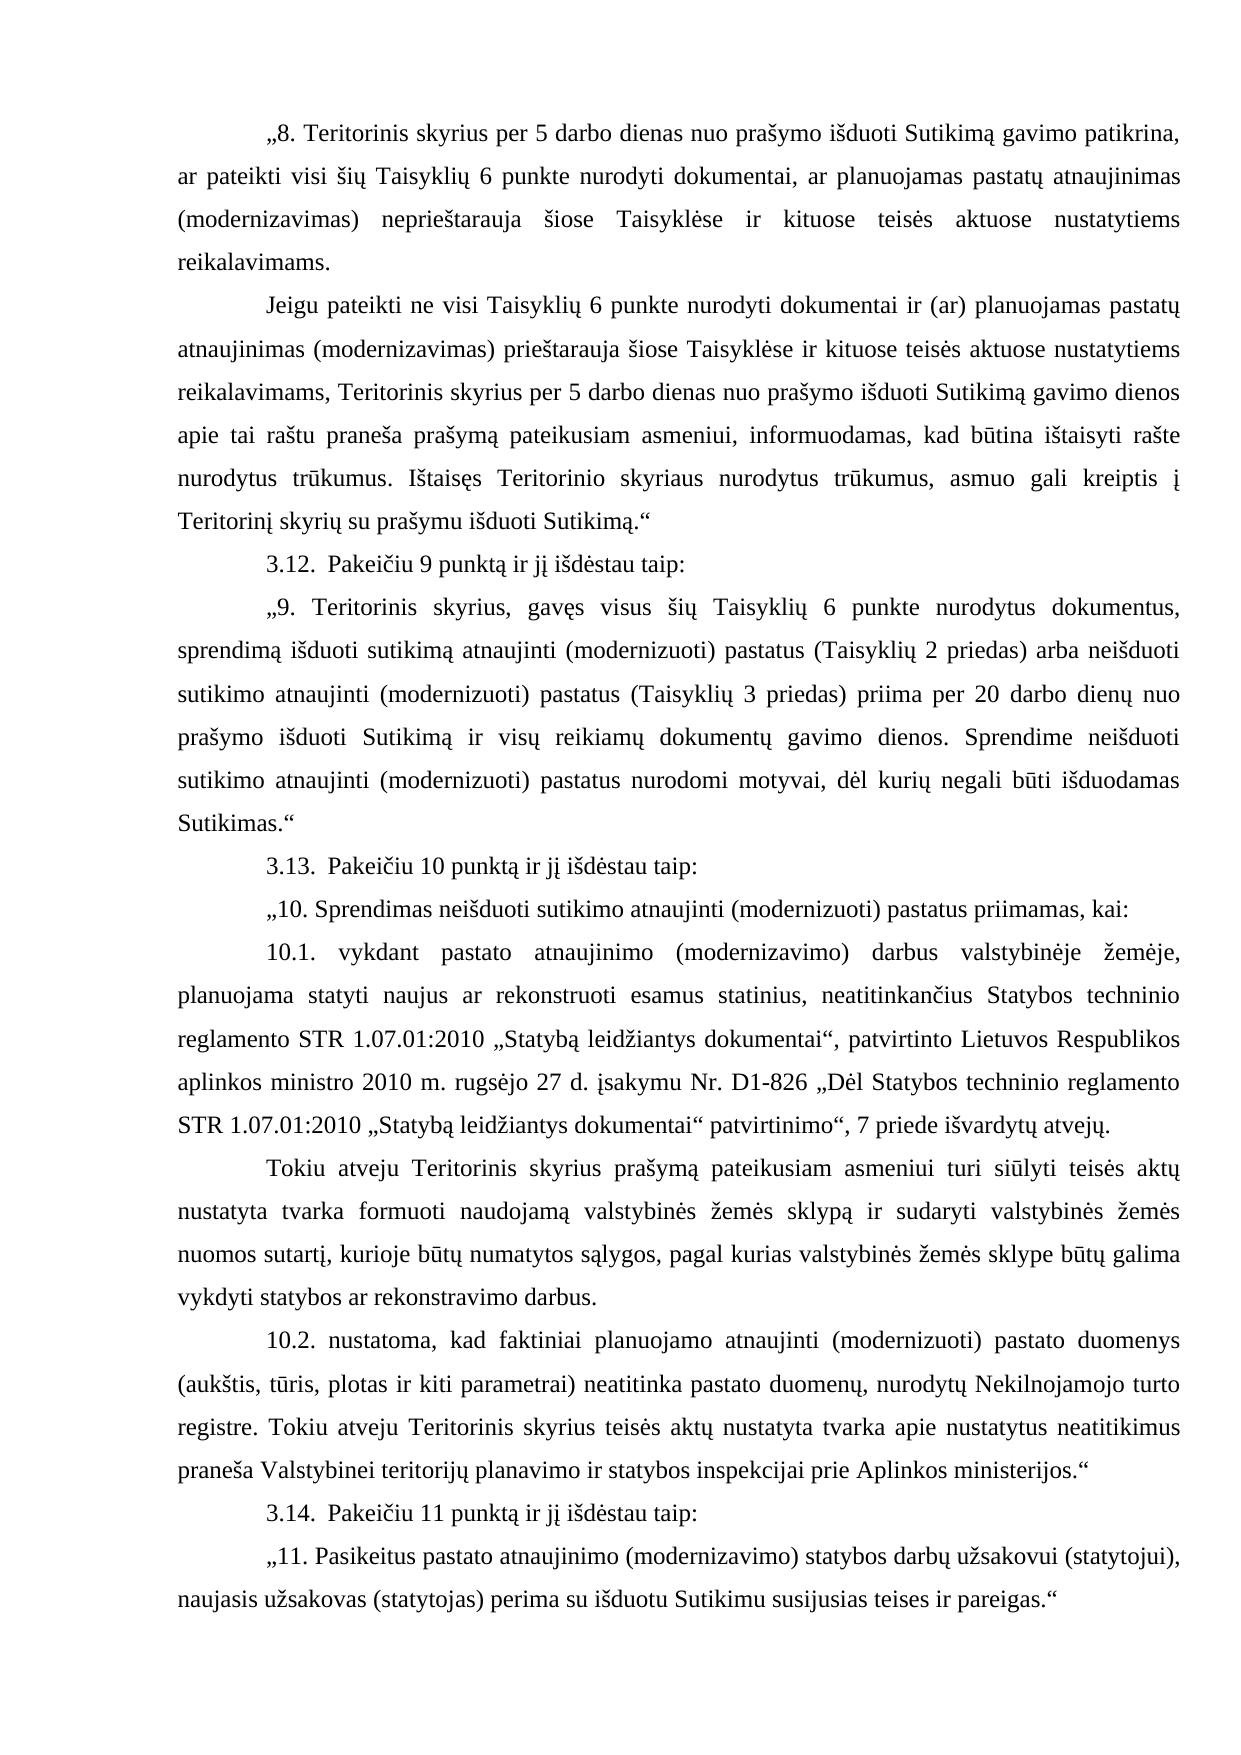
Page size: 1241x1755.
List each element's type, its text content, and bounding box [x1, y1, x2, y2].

text „11. Pasikeitus pastato atnaujinimo (modernizavimo) statybos darbų užsakovui (statytojui), naujasis užsakovas (statytojas) perima su išduotu Sutikimu susijusias teises ir pareigas.“ [177, 1541, 1181, 1613]
text „10. Sprendimas neišduoti sutikimo atnaujinti (modernizuoti) pastatus priimamas, kai: [177, 894, 1181, 923]
text Jeigu pateikti ne visi Taisyklių 6 punkte nurodyti dokumentai ir (ar) planuojamas pastatų atnaujinimas (modernizavimas) prieštarauja šiose Taisyklėse ir kituose teisės aktuose nustatytiems reikalavimams, Teritorinis skyrius per 5 darbo dienas nuo prašymo išduoti Sutikimą gavimo dienos apie tai raštu praneša prašymą pateikusiam asmeniui, informuodamas, kad būtina ištaisyti rašte nurodytus trūkumus. Ištaisęs Teritorinio skyriaus nurodytus trūkumus, asmuo gali kreiptis į Teritorinį skyrių su prašymu išduoti Sutikimą.“ [177, 291, 1181, 535]
text 3.12. Pakeičiu 9 punktą ir jį išdėstau taip: [177, 549, 1181, 578]
text 10.1. vykdant pastato atnaujinimo (modernizavimo) darbus valstybinėje žemėje, planuojama statyti naujus ar rekonstruoti esamus statinius, neatitinkančius Statybos techninio reglamento STR 1.07.01:2010 „Statybą leidžiantys dokumentai“, patvirtinto Lietuvos Respublikos aplinkos ministro 2010 m. rugsėjo 27 d. įsakymu Nr. D1-826 „Dėl Statybos techninio reglamento STR 1.07.01:2010 „Statybą leidžiantys dokumentai“ patvirtinimo“, 7 priede išvardytų atvejų. [177, 937, 1181, 1139]
text „9. Teritorinis skyrius, gavęs visus šių Taisyklių 6 punkte nurodytus dokumentus, sprendimą išduoti sutikimą atnaujinti (modernizuoti) pastatus (Taisyklių 2 priedas) arba neišduoti sutikimo atnaujinti (modernizuoti) pastatus (Taisyklių 3 priedas) priima per 20 darbo dienų nuo prašymo išduoti Sutikimą ir visų reikiamų dokumentų gavimo dienos. Sprendime neišduoti sutikimo atnaujinti (modernizuoti) pastatus nurodomi motyvai, dėl kurių negali būti išduodamas Sutikimas.“ [177, 592, 1181, 837]
text 3.13. Pakeičiu 10 punktą ir jį išdėstau taip: [177, 851, 1181, 880]
text Tokiu atveju Teritorinis skyrius prašymą pateikusiam asmeniui turi siūlyti teisės aktų nustatyta tvarka formuoti naudojamą valstybinės žemės sklypą ir sudaryti valstybinės žemės nuomos sutartį, kurioje būtų numatytos sąlygos, pagal kurias valstybinės žemės sklype būtų galima vykdyti statybos ar rekonstravimo darbus. [177, 1153, 1181, 1311]
text 10.2. nustatoma, kad faktiniai planuojamo atnaujinti (modernizuoti) pastato duomenys (aukštis, tūris, plotas ir kiti parametrai) neatitinka pastato duomenų, nurodytų Nekilnojamojo turto registre. Tokiu atveju Teritorinis skyrius teisės aktų nustatyta tvarka apie nustatytus neatitikimus praneša Valstybinei teritorijų planavimo ir statybos inspekcijai prie Aplinkos ministerijos.“ [177, 1326, 1181, 1484]
text 3.14. Pakeičiu 11 punktą ir jį išdėstau taip: [177, 1498, 1181, 1527]
text „8. Teritorinis skyrius per 5 darbo dienas nuo prašymo išduoti Sutikimą gavimo patikrina, ar pateikti visi šių Taisyklių 6 punkte nurodyti dokumentai, ar planuojamas pastatų atnaujinimas (modernizavimas) neprieštarauja šiose Taisyklėse ir kituose teisės aktuose nustatytiems reikalavimams. [177, 118, 1181, 276]
